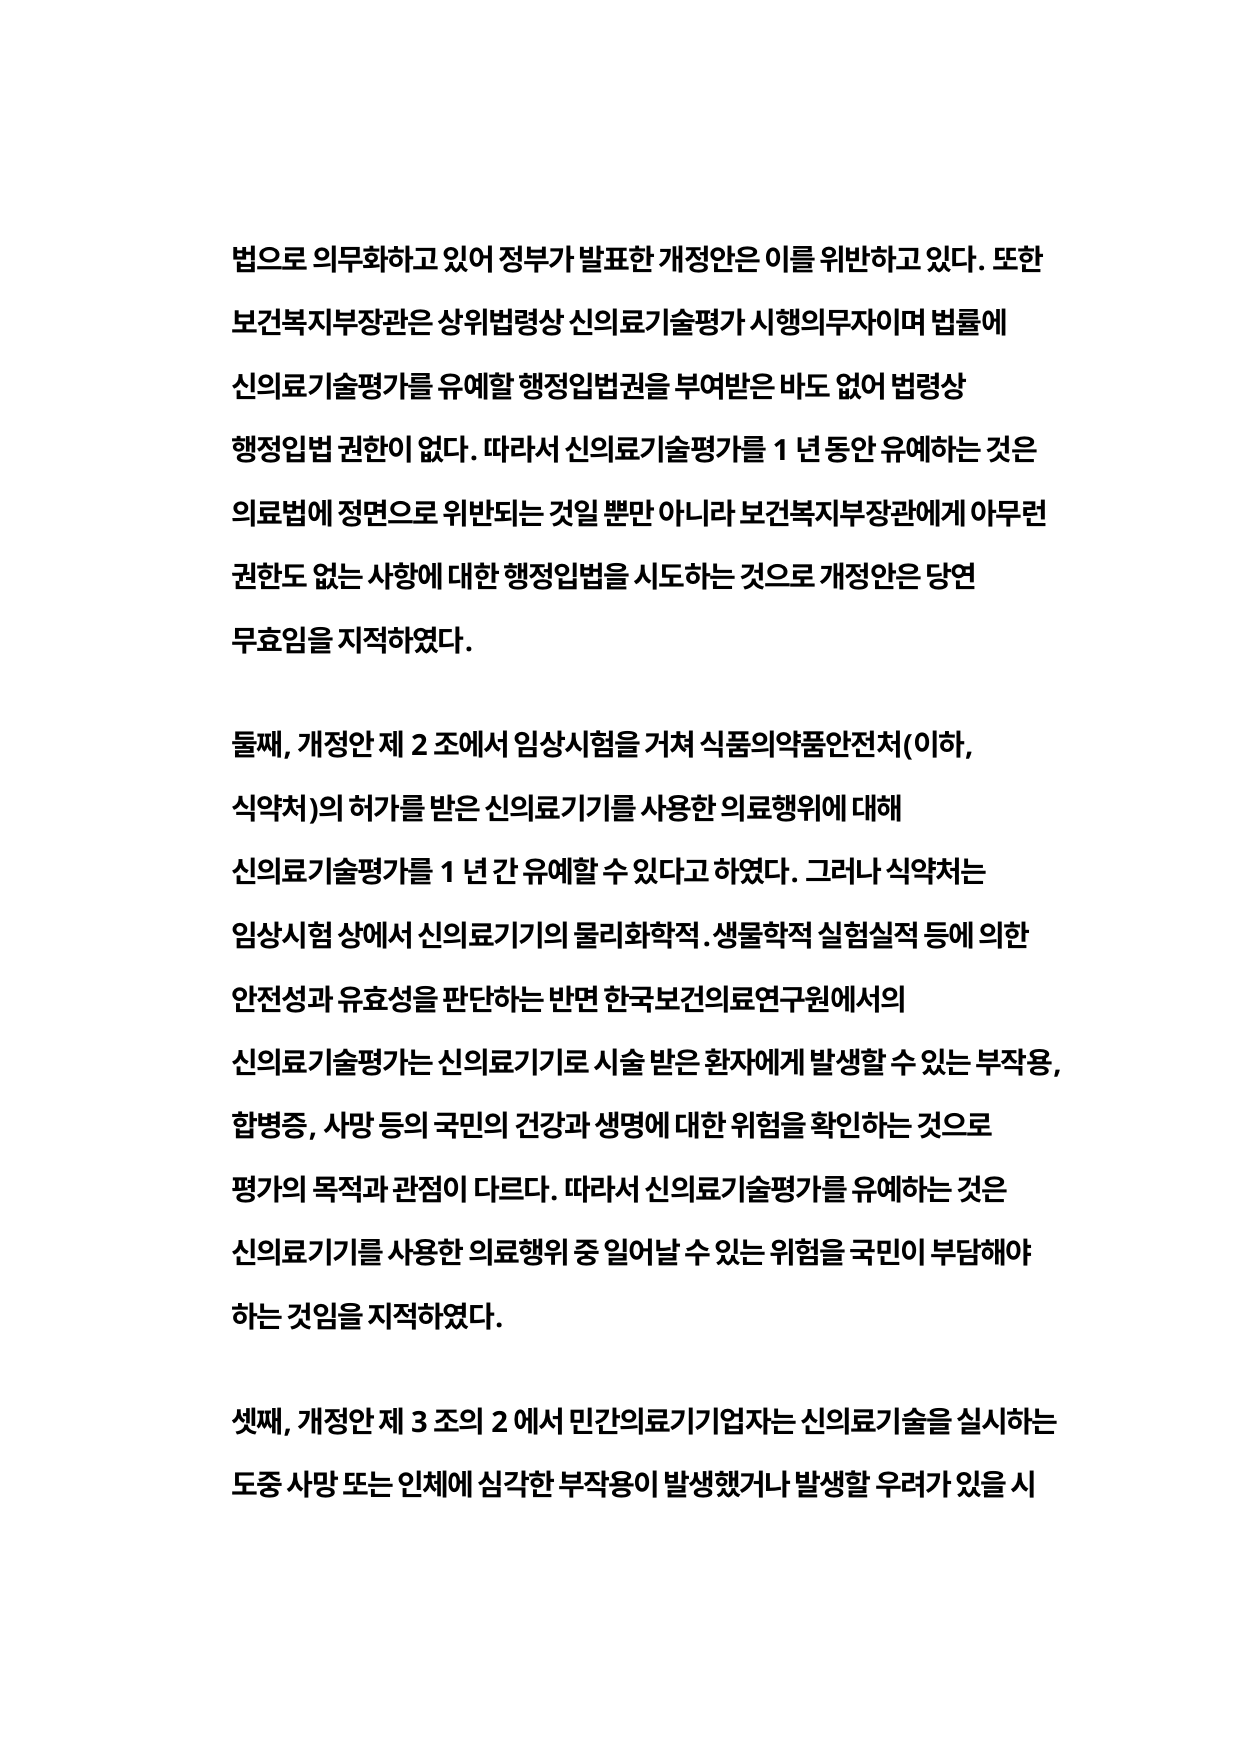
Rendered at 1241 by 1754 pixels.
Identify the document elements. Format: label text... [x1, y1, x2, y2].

text 법으로 의무화하고 있어 정부가 발표한 개정안은 이를 위반하고 있다. 또한 보건복지부장관은 상위법령상 신의료기술평가 시행의무자이며 법률에 신의료기술평가를 유예할 행정입법권을 부여받은 바도 없어 법령상 행정입법 권한이 없다. 따라서 신의료기술평가를 1년 동안 유예하는 것은 의료법에 정면으로 위반되는 것일 뿐만 아니라 보건복지부장관에게 아무런 권한도 없는 사항에 대한 행정입법을 시도하는 것으로 개정안은 당연 무효임을 지적하였다. 둘째, 개정안 제2조에서 임상시험을 거쳐 식품의약품안전처(이하, 식약처)의 허가를 받은 신의료기기를 사용한 의료행위에 대해 신의료기술평가를 1년 간 유예할 수 있다고 하였다. 그러나 식약처는 임상시험 상에서 신의료기기의 물리화학적․생물학적 실험실적 등에 의한 안전성과 유효성을 판단하는 반면 한국보건의료연구원에서의 신의료기술평가는 신의료기기로 시술 받은 환자에게 발생할 수 있는 부작용, 합병증, 사망 등의 국민의 건강과 생명에 대한 위험을 확인하는 것으로 평가의 목적과 관점이 다르다. 따라서 신의료기술평가를 유예하는 것은 신의료기기를 사용한 의료행위 중 일어날 수 있는 위험을 국민이 부담해야 하는 것임을 지적하였다. 셋째, 개정안 제3조의2에서 민간의료기기업자는 신의료기술을 실시하는 도중 사망 또는 인체에 심각한 부작용이 발생했거나 발생할 우려가 있을 시 [204, 236, 1063, 1504]
